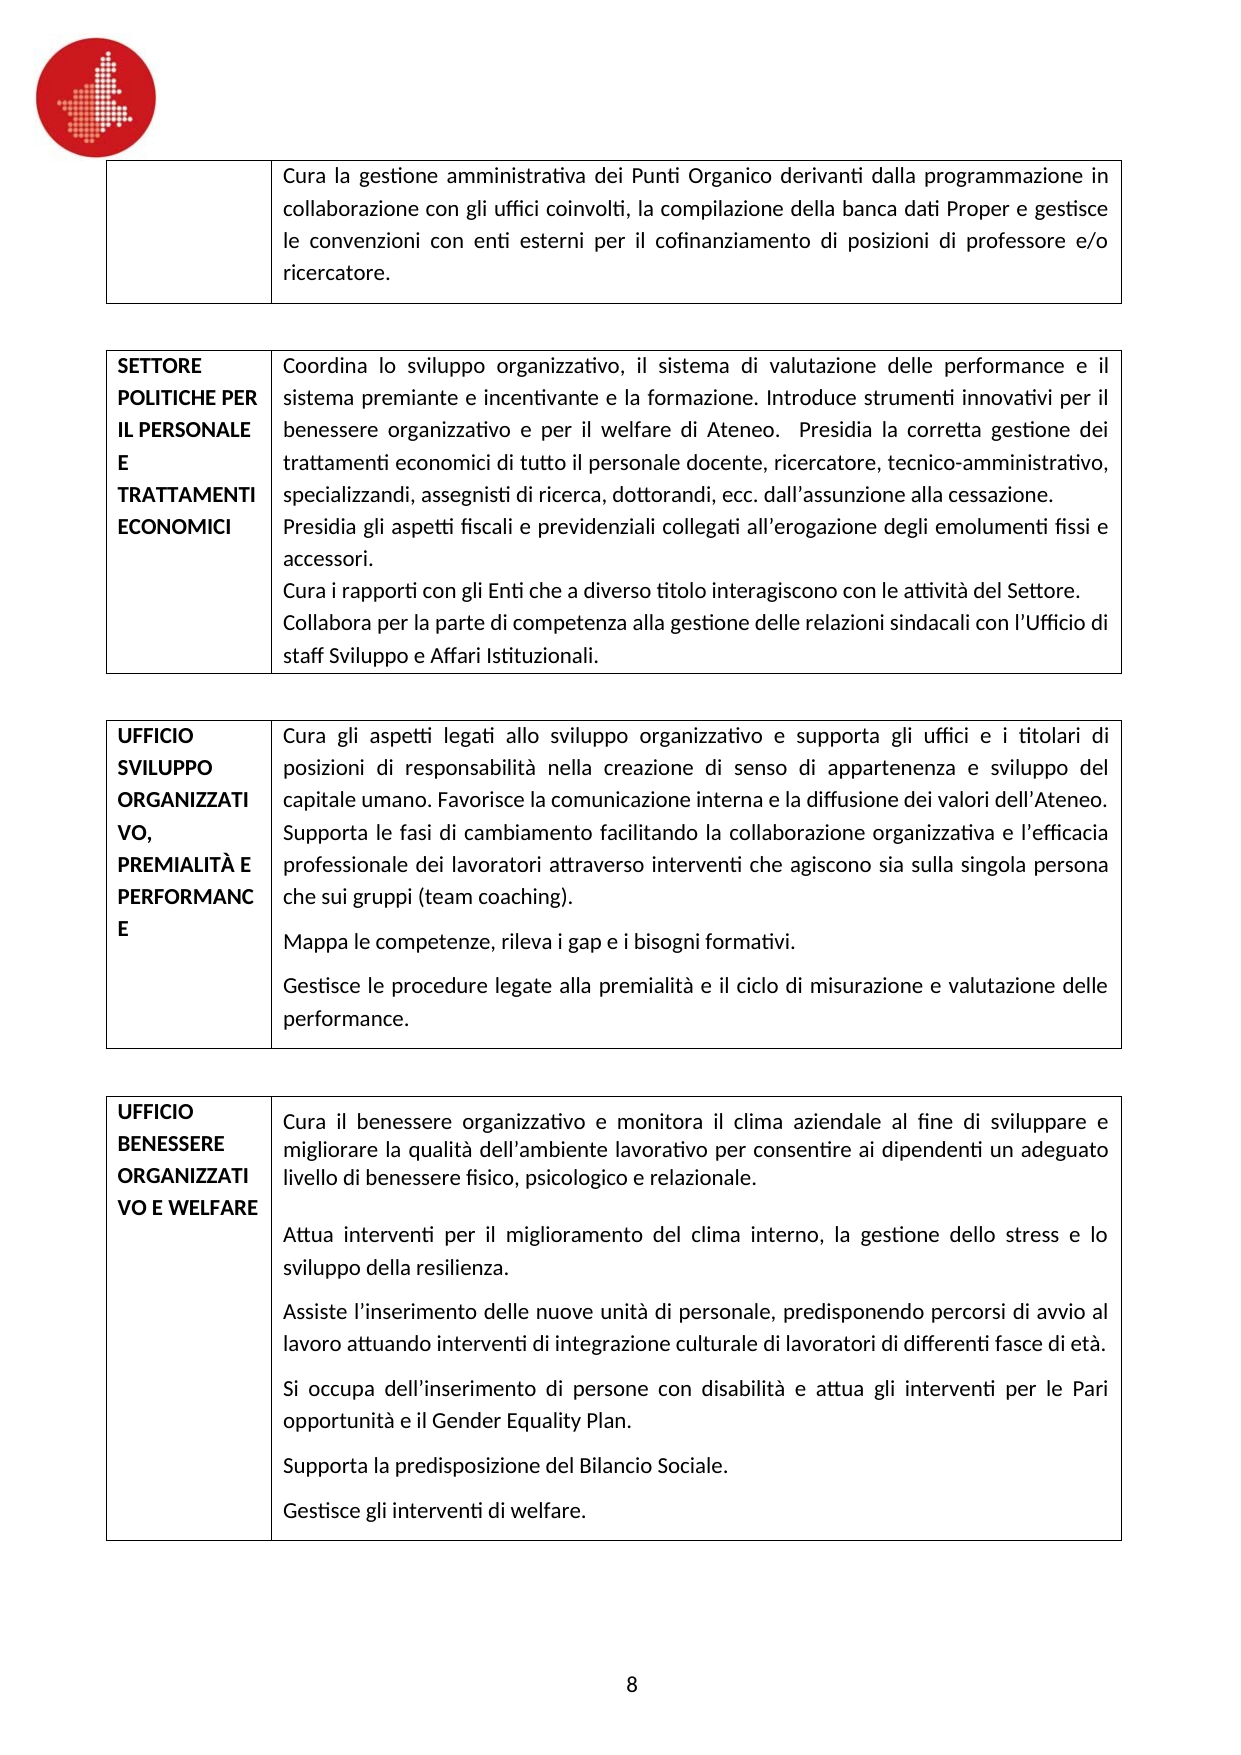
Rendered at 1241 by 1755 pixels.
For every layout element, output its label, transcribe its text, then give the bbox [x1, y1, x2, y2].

table_header [107, 161, 271, 302]
table_header Coordina lo sviluppo organizzativo, il sistema di valutazione delle performance e il sistema premiante e incentivante e la formazione. Introduce strumenti innovativi per il benessere organizzativo e per il welfare di Ateneo. Presidia la corretta gestione dei trattamenti economici di tutto il personale docente, ricercatore, tecnico-amministrativo, specializzandi, assegnisti di ricerca, dottorandi, ecc. dall’assunzione alla cessazione. Presidia gli aspetti fiscali e previdenziali collegati all’erogazione degli emolumenti fissi e accessori. Cura i rapporti con gli Enti che a diverso titolo interagiscono con le attività del Settore. Collabora per la parte di competenza alla gestione delle relazioni sindacali con l’Ufficio di staff Sviluppo e Affari Istituzionali. [272, 351, 1121, 673]
table_header Cura il benessere organizzativo e monitora il clima aziendale al fine di sviluppare e migliorare la qualità dell’ambiente lavorativo per consentire ai dipendenti un adeguato livello di benessere fisico, psicologico e relazionale. Attua interventi per il miglioramento del clima interno, la gestione dello stress e lo sviluppo della resilienza. Assiste l’inserimento delle nuove unità di personale, predisponendo percorsi di avvio al lavoro attuando interventi di integrazione culturale di lavoratori di differenti fasce di età. Si occupa dell’inserimento di persone con disabilità e attua gli interventi per le Pari opportunità e il Gender Equality Plan. Supporta la predisposizione del Bilancio Sociale. Gestisce gli interventi di welfare. [272, 1097, 1121, 1540]
table_header UFFICIO SVILUPPO ORGANIZZATIVO, PREMIALITÀ E PERFORMANCE [107, 721, 271, 1048]
table_header SETTORE POLITICHE PER IL PERSONALE E TRATTAMENTI ECONOMICI [107, 351, 271, 673]
table_header UFFICIO BENESSERE ORGANIZZATIVO E WELFARE [107, 1097, 271, 1540]
table_header Cura gli aspetti legati allo sviluppo organizzativo e supporta gli uffici e i titolari di posizioni di responsabilità nella creazione di senso di appartenenza e sviluppo del capitale umano. Favorisce la comunicazione interna e la diffusione dei valori dell’Ateneo. Supporta le fasi di cambiamento facilitando la collaborazione organizzativa e l’efficacia professionale dei lavoratori attraverso interventi che agiscono sia sulla singola persona che sui gruppi (team coaching). Mappa le competenze, rileva i gap e i bisogni formativi. Gestisce le procedure legate alla premialità e il ciclo di misurazione e valutazione delle performance. [272, 721, 1121, 1048]
table_header Cura la gestione amministrativa dei Punti Organico derivanti dalla programmazione in collaborazione con gli uffici coinvolti, la compilazione della banca dati Proper e gestisce le convenzioni con enti esterni per il cofinanziamento di posizioni di professore e/o ricercatore. [272, 161, 1121, 302]
